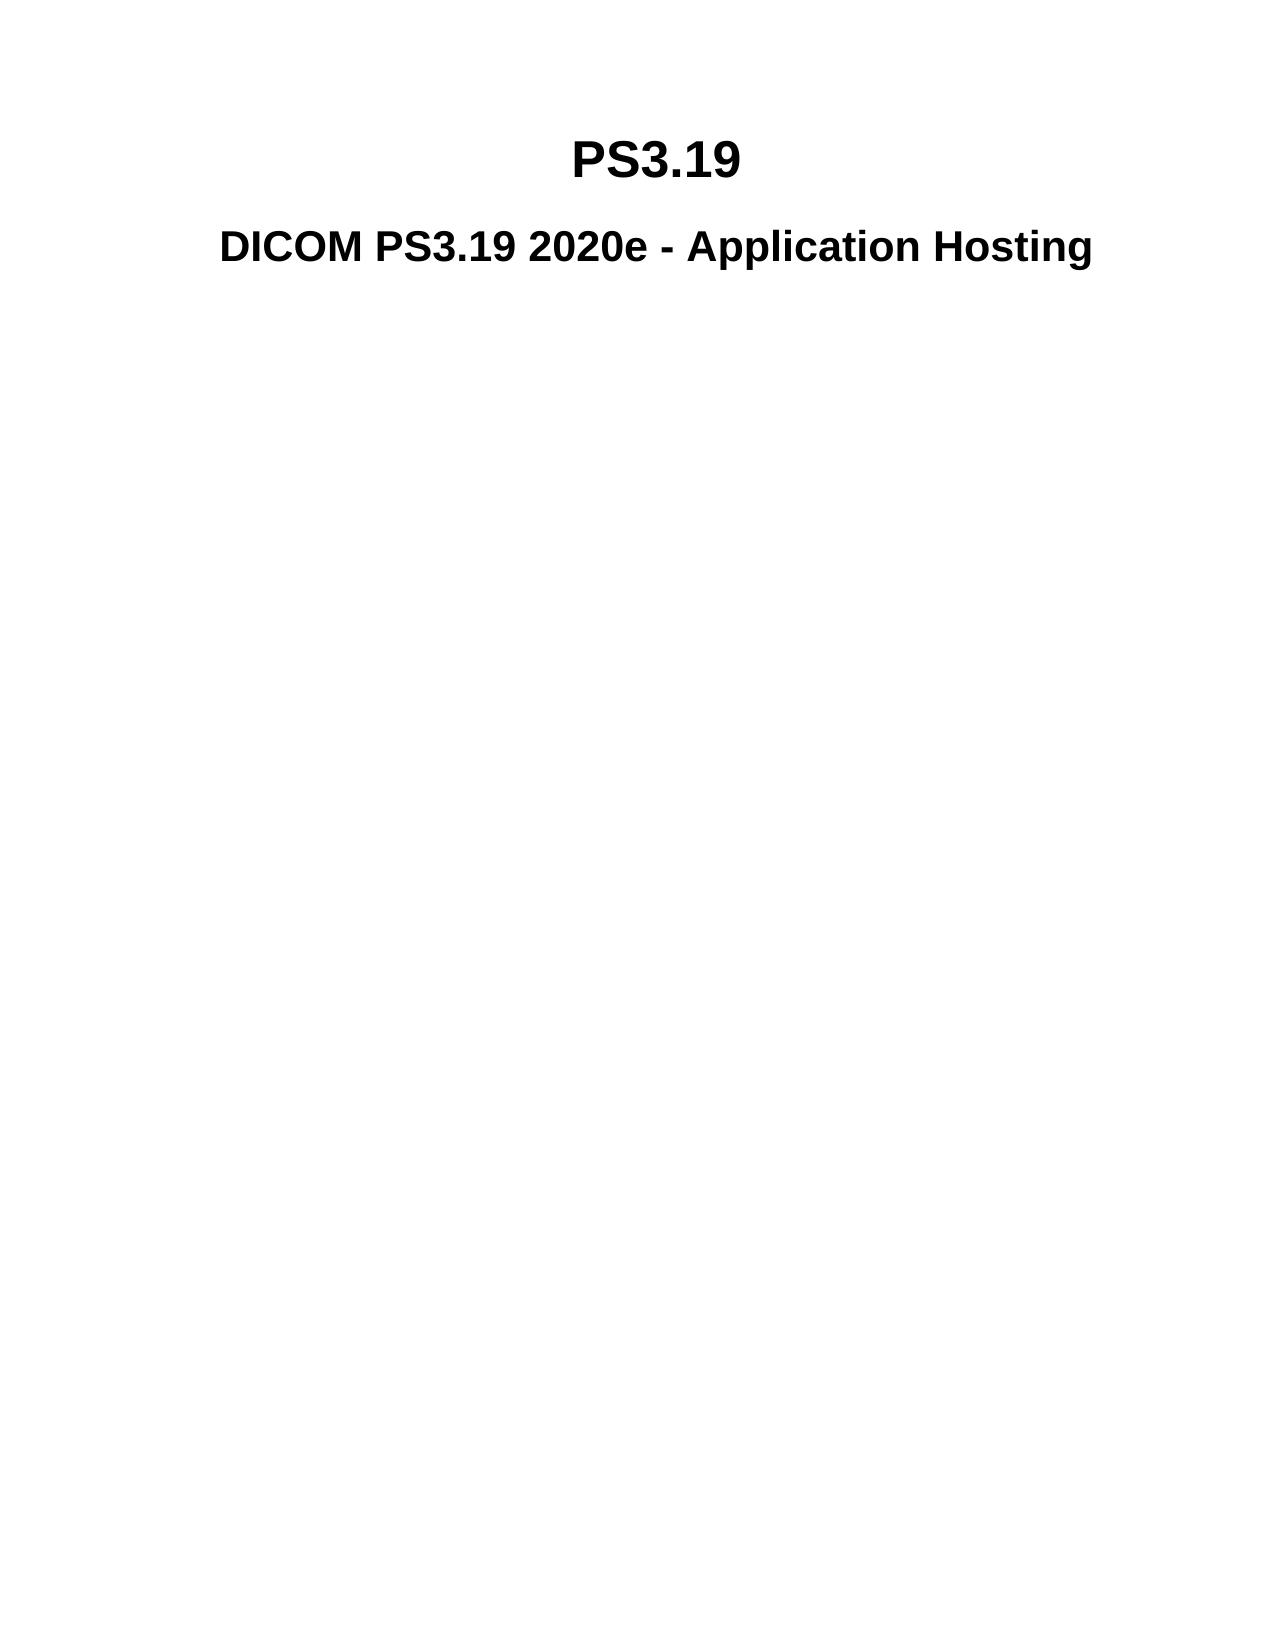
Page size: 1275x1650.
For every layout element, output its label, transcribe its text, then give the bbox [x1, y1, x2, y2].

text DICOM PS3.19 2020e - Application Hosting [112, 221, 1200, 271]
text PS3.19 [112, 129, 1200, 188]
